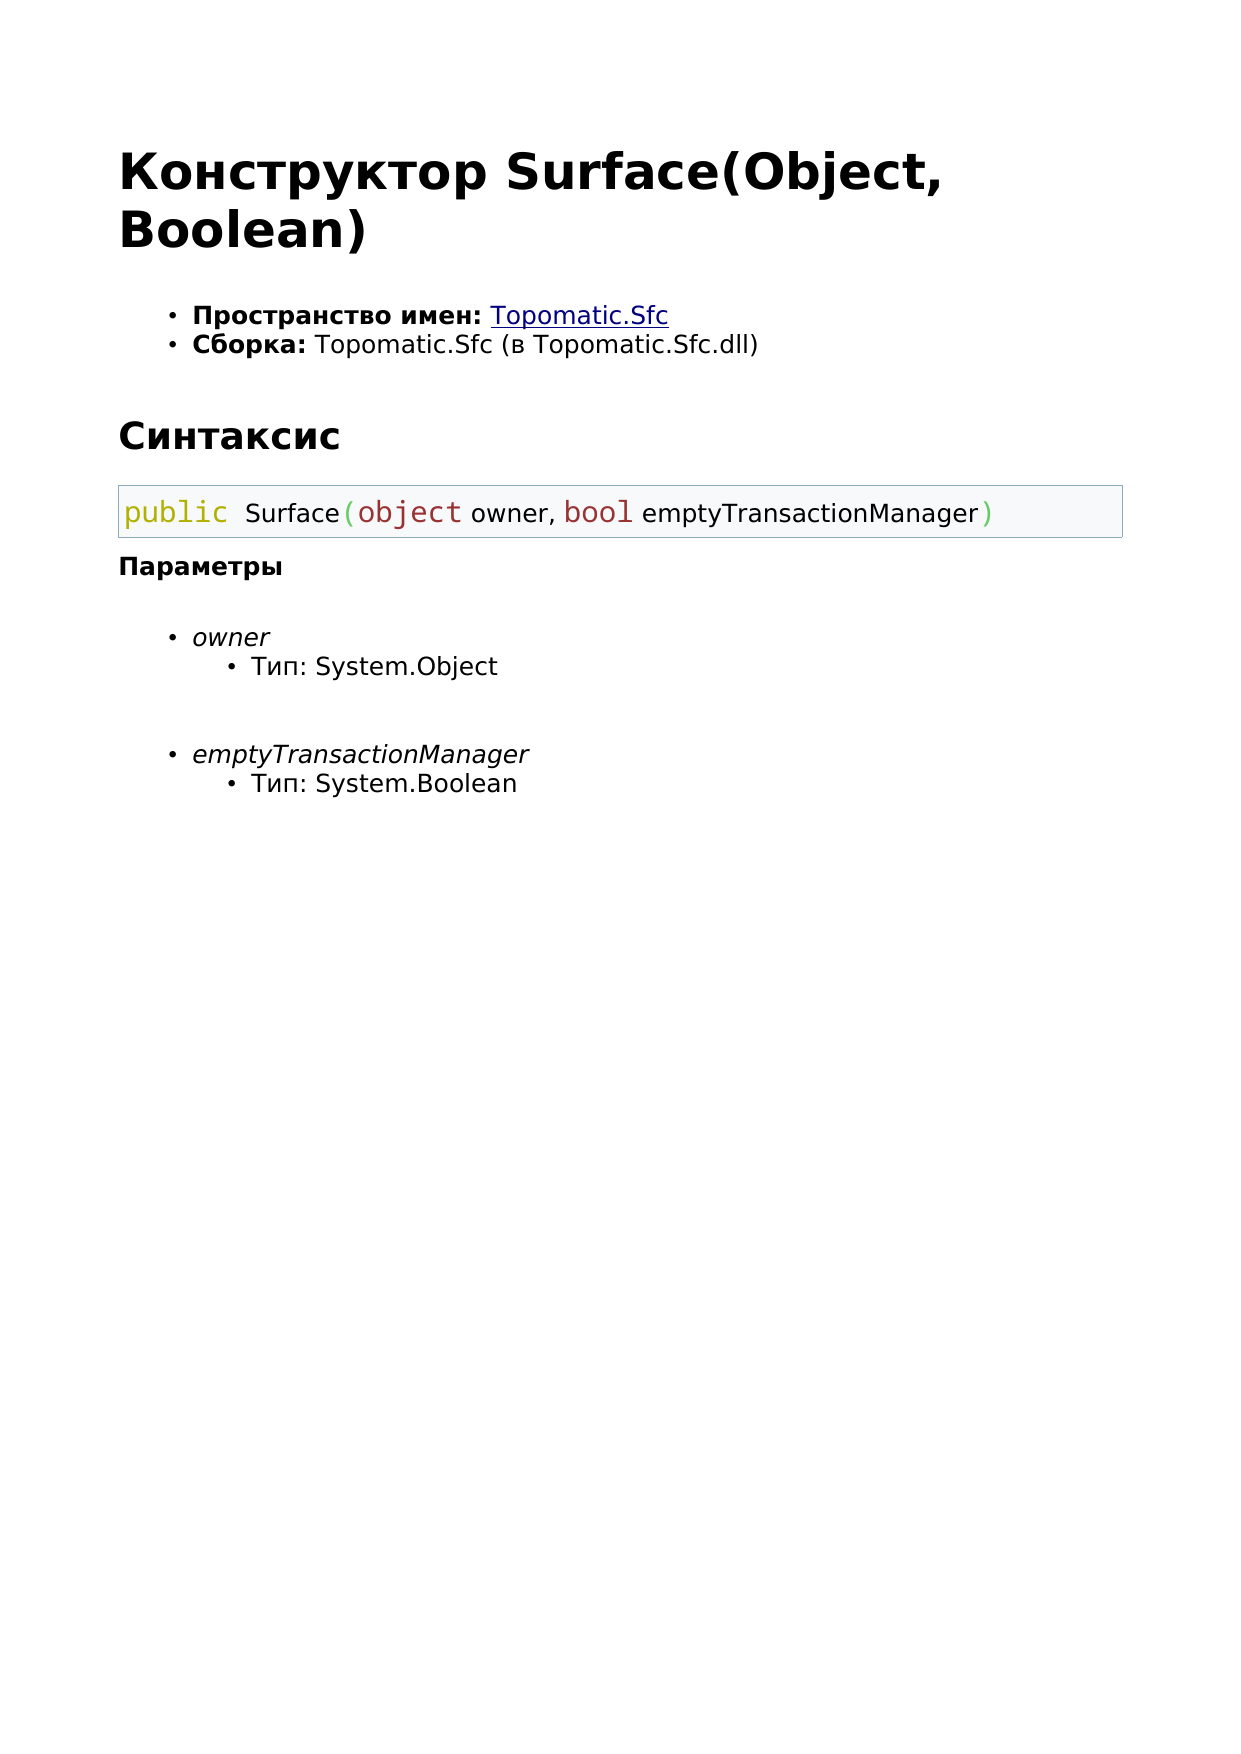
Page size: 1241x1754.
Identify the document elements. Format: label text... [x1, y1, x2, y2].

list emptyTransactionManager [177, 740, 1122, 769]
subtitle Синтаксис [118, 414, 1122, 458]
list owner [177, 623, 1122, 652]
subtitle Конструктор Surface(Object, Boolean) [118, 143, 1122, 259]
list Тип: System.Object [236, 652, 1122, 681]
list Сборка: Topomatic.Sfc (в Topomatic.Sfc.dll) [177, 331, 1122, 360]
list Тип: System.Boolean [236, 769, 1122, 798]
text Параметры [118, 552, 1122, 581]
table_header public Surface(object owner, bool emptyTransactionManager) [119, 486, 1122, 537]
list Пространство имен: Topomatic.Sfc [177, 302, 1122, 331]
